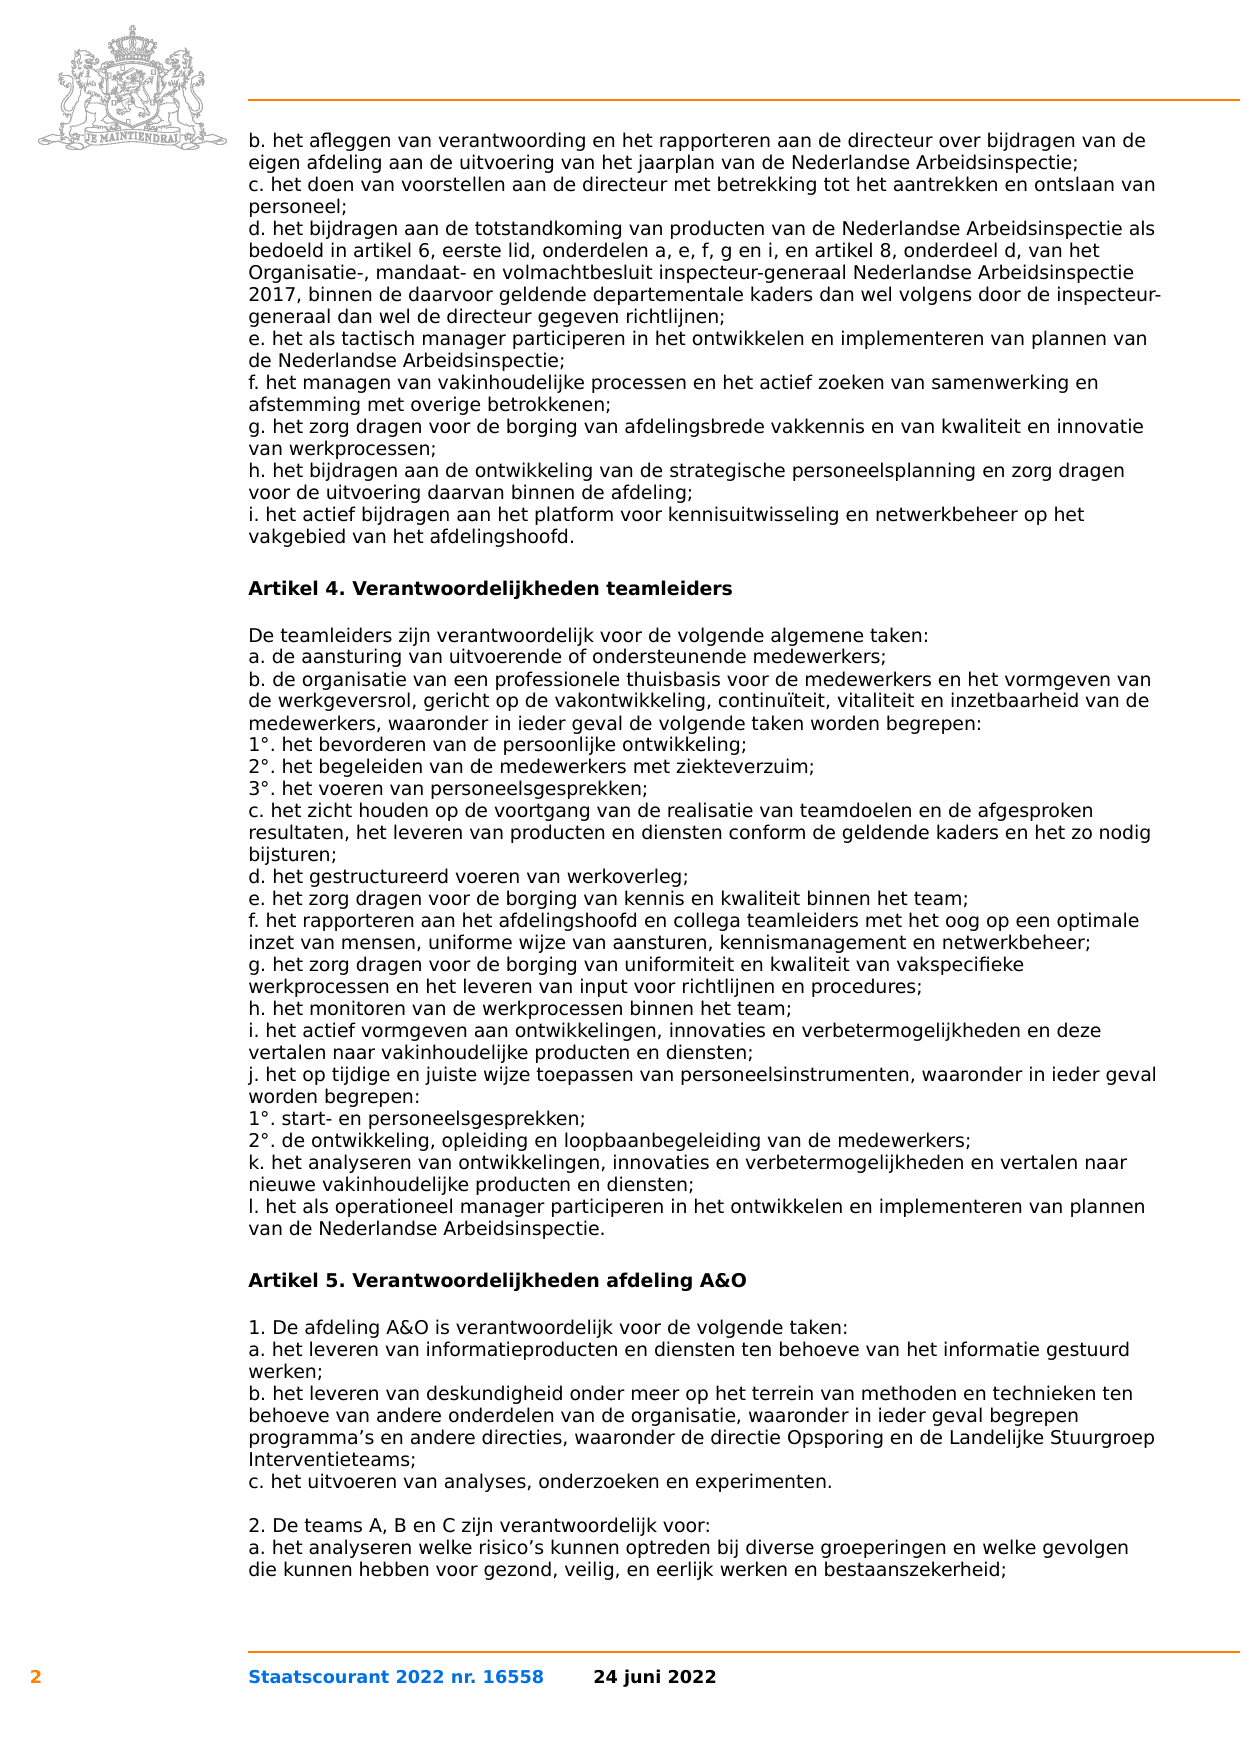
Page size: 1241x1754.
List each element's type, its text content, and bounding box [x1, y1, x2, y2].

text 1. De afdeling A&O is verantwoordelijk voor de volgende taken: [248, 1317, 1163, 1339]
picture [38, 25, 227, 150]
text c. het zicht houden op de voortgang van de realisatie van teamdoelen en de afgesproken resultaten, het leveren van producten en diensten conform de geldende kaders en het zo nodig bijsturen; [248, 800, 1163, 866]
text g. het zorg dragen voor de borging van afdelingsbrede vakkennis en van kwaliteit en innovatie van werkprocessen; [248, 416, 1163, 459]
text f. het managen van vakinhoudelijke processen en het actief zoeken van samenwerking en afstemming met overige betrokkenen; [248, 372, 1163, 416]
text e. het als tactisch manager participeren in het ontwikkelen en implementeren van plannen van de Nederlandse Arbeidsinspectie; [248, 328, 1163, 372]
text b. het afleggen van verantwoording en het rapporteren aan de directeur over bijdragen van de eigen afdeling aan de uitvoering van het jaarplan van de Nederlandse Arbeidsinspectie; [248, 130, 1163, 174]
text h. het bijdragen aan de ontwikkeling van de strategische personeelsplanning en zorg dragen voor de uitvoering daarvan binnen de afdeling; [248, 459, 1163, 503]
text f. het rapporteren aan het afdelingshoofd en collega teamleiders met het oog op een optimale inzet van mensen, uniforme wijze van aansturen, kennismanagement en netwerkbeheer; [248, 910, 1163, 954]
subtitle Artikel 4. Verantwoordelijkheden teamleiders [248, 577, 1163, 599]
text g. het zorg dragen voor de borging van uniformiteit en kwaliteit van vakspecifieke werkprocessen en het leveren van input voor richtlijnen en procedures; [248, 954, 1163, 998]
text k. het analyseren van ontwikkelingen, innovaties en verbetermogelijkheden en vertalen naar nieuwe vakinhoudelijke producten en diensten; [248, 1152, 1163, 1196]
text i. het actief bijdragen aan het platform voor kennisuitwisseling en netwerkbeheer op het vakgebied van het afdelingshoofd. [248, 503, 1163, 547]
text a. het leveren van informatieproducten en diensten ten behoeve van het informatie gestuurd werken; [248, 1339, 1163, 1383]
text De teamleiders zijn verantwoordelijk voor de volgende algemene taken: [248, 624, 1163, 646]
text 1°. het bevorderen van de persoonlijke ontwikkeling; [248, 734, 1163, 756]
text a. de aansturing van uitvoerende of ondersteunende medewerkers; [248, 646, 1163, 668]
text j. het op tijdige en juiste wijze toepassen van personeelsinstrumenten, waaronder in ieder geval worden begrepen: [248, 1064, 1163, 1108]
text a. het analyseren welke risico’s kunnen optreden bij diverse groeperingen en welke gevolgen die kunnen hebben voor gezond, veilig, en eerlijk werken en bestaanszekerheid; [248, 1537, 1163, 1581]
subtitle Artikel 5. Verantwoordelijkheden afdeling A&O [248, 1270, 1163, 1292]
text b. de organisatie van een professionele thuisbasis voor de medewerkers en het vormgeven van de werkgeversrol, gericht op de vakontwikkeling, continuïteit, vitaliteit en inzetbaarheid van de medewerkers, waaronder in ieder geval de volgende taken worden begrepen: [248, 668, 1163, 734]
text c. het doen van voorstellen aan de directeur met betrekking tot het aantrekken en ontslaan van personeel; [248, 174, 1163, 218]
text b. het leveren van deskundigheid onder meer op het terrein van methoden en technieken ten behoeve van andere onderdelen van de organisatie, waaronder in ieder geval begrepen programma’s en andere directies, waaronder de directie Opsporing en de Landelijke Stuurgroep Interventieteams; [248, 1383, 1163, 1471]
text d. het bijdragen aan de totstandkoming van producten van de Nederlandse Arbeidsinspectie als bedoeld in artikel 6, eerste lid, onderdelen a, e, f, g en i, en artikel 8, onderdeel d, van het Organisatie-, mandaat- en volmachtbesluit inspecteur-generaal Nederlandse Arbeidsinspectie 2017, binnen de daarvoor geldende departementale kaders dan wel volgens door de inspecteur-generaal dan wel de directeur gegeven richtlijnen; [248, 218, 1163, 328]
text l. het als operationeel manager participeren in het ontwikkelen en implementeren van plannen van de Nederlandse Arbeidsinspectie. [248, 1196, 1163, 1240]
text d. het gestructureerd voeren van werkoverleg; [248, 866, 1163, 888]
text 2°. het begeleiden van de medewerkers met ziekteverzuim; [248, 756, 1163, 778]
text 3°. het voeren van personeelsgesprekken; [248, 778, 1163, 800]
text e. het zorg dragen voor de borging van kennis en kwaliteit binnen het team; [248, 888, 1163, 910]
text i. het actief vormgeven aan ontwikkelingen, innovaties en verbetermogelijkheden en deze vertalen naar vakinhoudelijke producten en diensten; [248, 1020, 1163, 1064]
text 1°. start- en personeelsgesprekken; [248, 1108, 1163, 1130]
text 2°. de ontwikkeling, opleiding en loopbaanbegeleiding van de medewerkers; [248, 1130, 1163, 1152]
text c. het uitvoeren van analyses, onderzoeken en experimenten. [248, 1471, 1163, 1493]
text 2. De teams A, B en C zijn verantwoordelijk voor: [248, 1514, 1163, 1537]
text h. het monitoren van de werkprocessen binnen het team; [248, 998, 1163, 1020]
